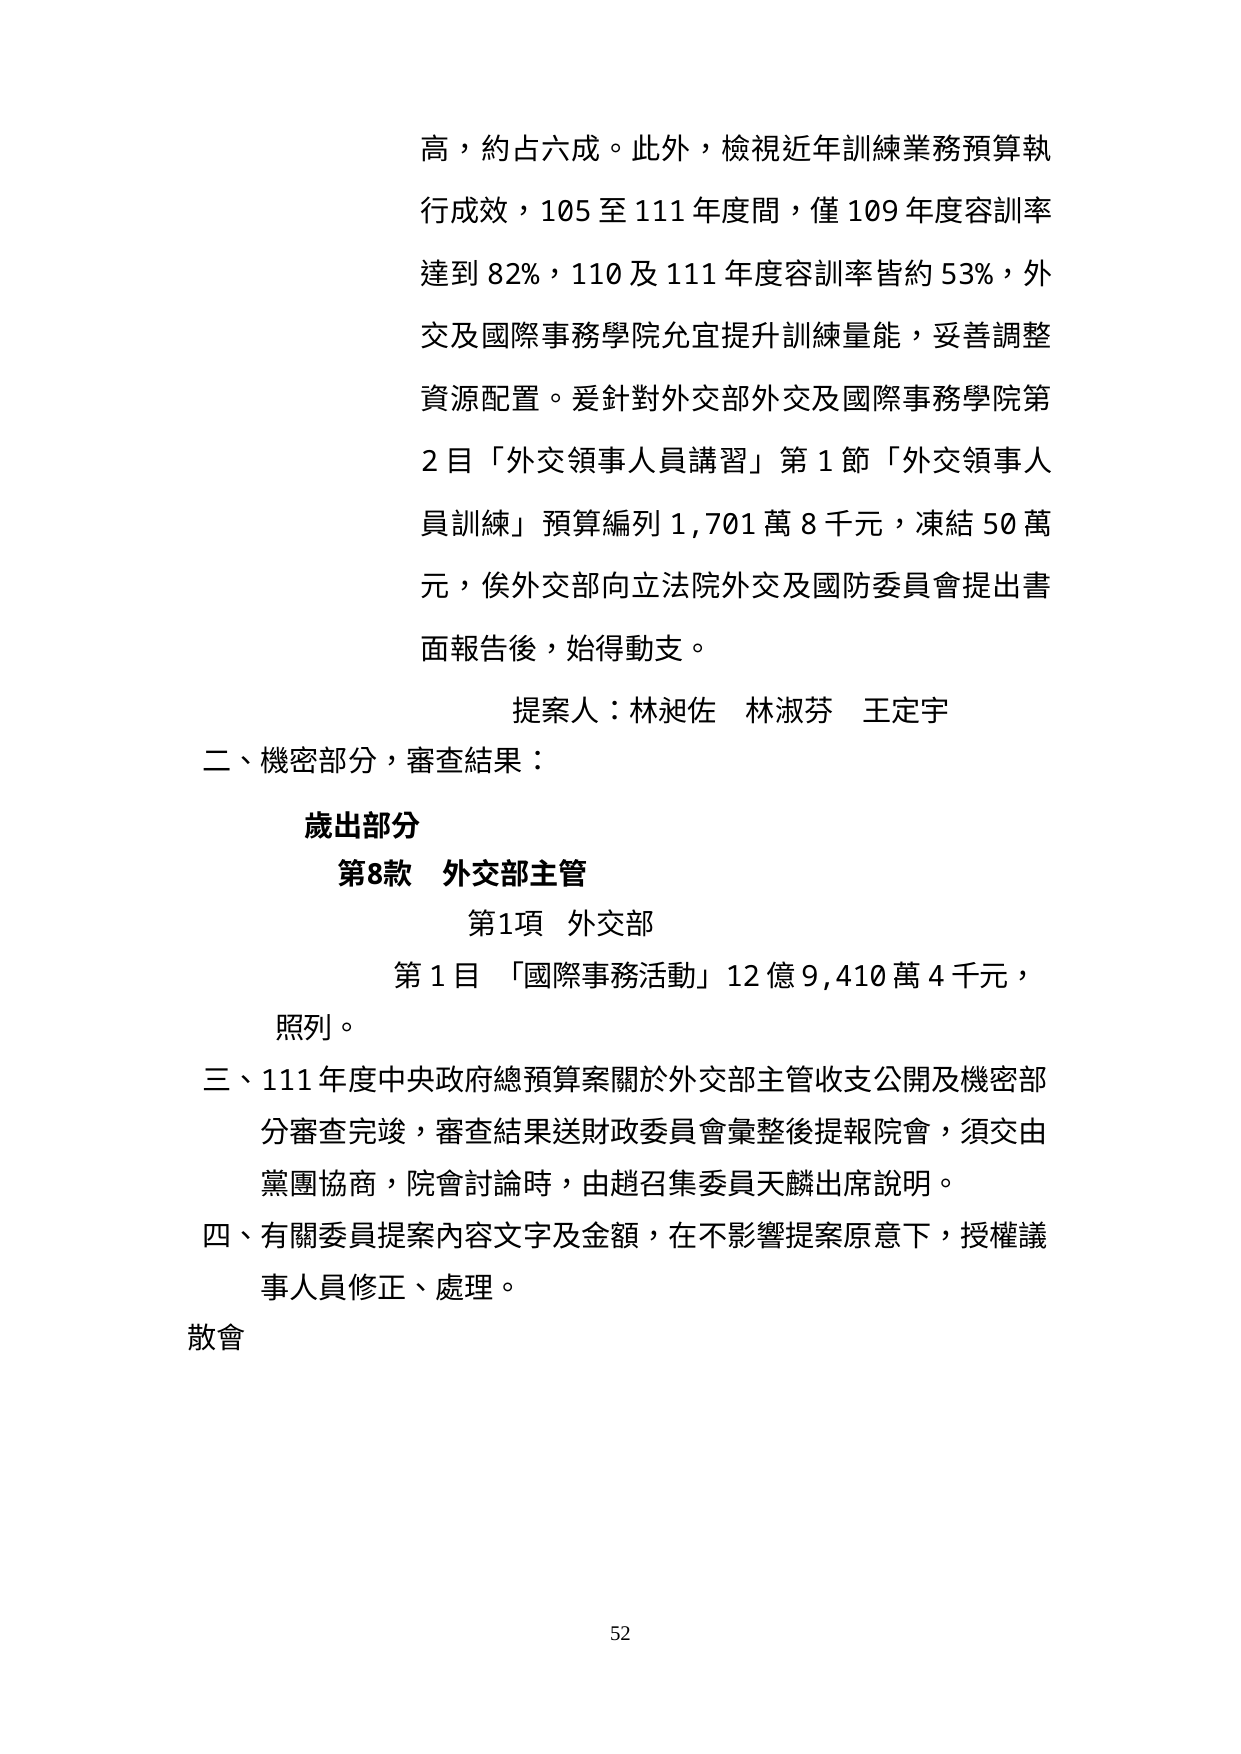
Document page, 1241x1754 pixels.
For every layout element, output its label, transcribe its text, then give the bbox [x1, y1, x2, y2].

text 三、111年度中央政府總預算案關於外交部主管收支公開及機密部分審查完竣，審查結果送財政委員會彙整後提報院會，須交由黨團協商，院會討論時，由趙召集委員天麟出席說明。 [202, 1048, 1053, 1205]
text 第8款 外交部主管 [322, 844, 1053, 894]
text 二、機密部分，審查結果： [202, 730, 1053, 782]
text 四、有關委員提案內容文字及金額，在不影響提案原意下，授權議事人員修正、處理。 [202, 1205, 1053, 1309]
text 高，約占六成。此外，檢視近年訓練業務預算執行成效，105至111年度間，僅109年度容訓率達到82%，110及111年度容訓率皆約53%，外交及國際事務學院允宜提升訓練量能，妥善調整資源配置。爰針對外交部外交及國際事務學院第2目「外交領事人員講習」第1節「外交領事人員訓練」預算編列1,701萬8千元，凍結50萬元，俟外交部向立法院外交及國防委員會提出書面報告後，始得動支。 [362, 105, 1053, 667]
text 歲出部分 [187, 782, 1053, 844]
text 提案人：林昶佐 林淑芬 王定宇 [512, 667, 1053, 730]
list 外交部 [467, 894, 1053, 944]
text 散會 [187, 1309, 1053, 1359]
text 第1目 「國際事務活動」12億9,410萬4千元，照列。 [275, 944, 1053, 1048]
